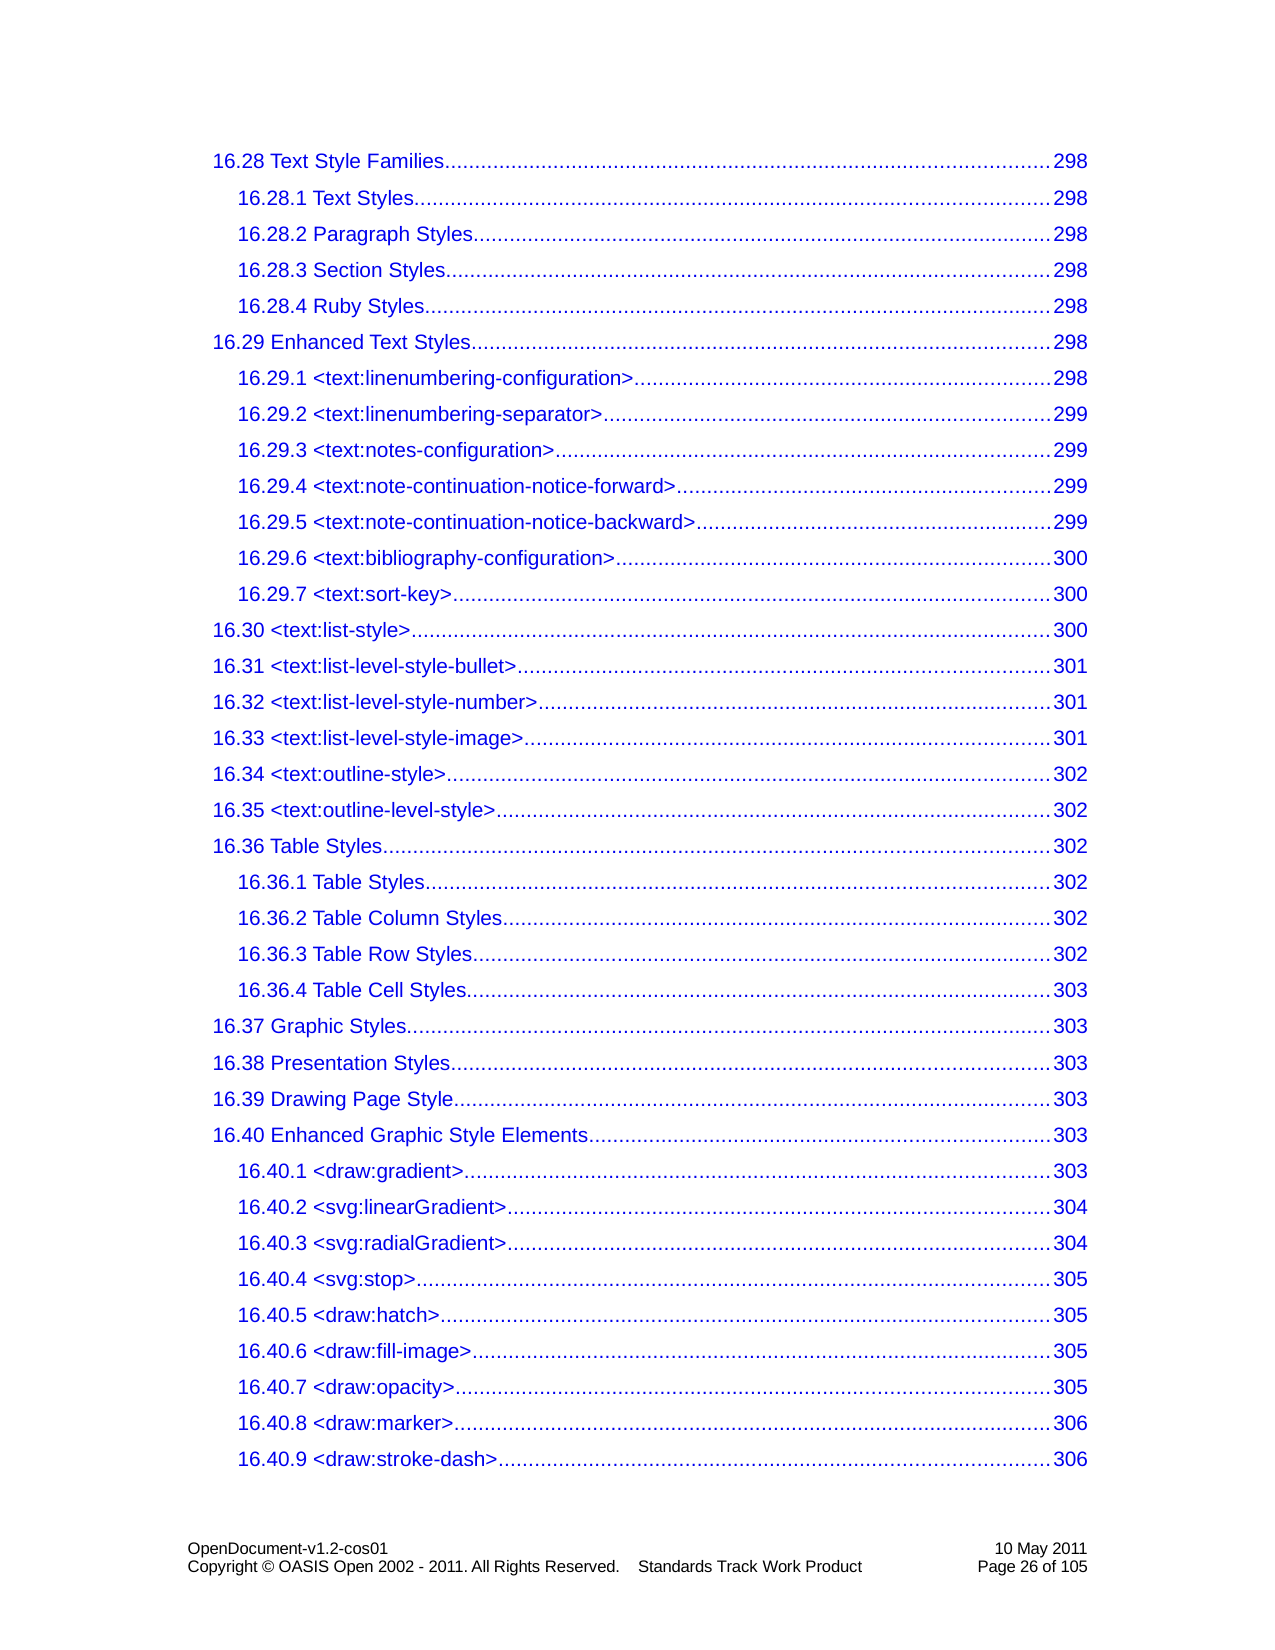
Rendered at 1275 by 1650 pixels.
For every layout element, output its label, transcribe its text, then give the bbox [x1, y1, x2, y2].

text 16.36.2 Table Column Styles 302 [237, 907, 1088, 930]
text 16.33 <text:list-level-style-image> 301 [212, 727, 1088, 750]
text 16.40.2 <svg:linearGradient> 304 [237, 1195, 1088, 1219]
text 16.28.3 Section Styles 298 [237, 258, 1088, 282]
text 16.40.4 <svg:stop> 305 [237, 1267, 1088, 1291]
text 16.30 <text:list-style> 300 [212, 618, 1088, 642]
text 16.32 <text:list-level-style-number> 301 [212, 691, 1088, 714]
text 16.28.4 Ruby Styles 298 [237, 294, 1088, 318]
text 16.40.8 <draw:marker> 306 [237, 1411, 1088, 1435]
text 16.29 Enhanced Text Styles 298 [212, 330, 1088, 354]
text 16.38 Presentation Styles 303 [212, 1051, 1088, 1074]
text 16.40.7 <draw:opacity> 305 [237, 1375, 1088, 1399]
text 16.29.2 <text:linenumbering-separator> 299 [237, 402, 1088, 426]
text 16.39 Drawing Page Style 303 [212, 1087, 1088, 1111]
text 16.40.1 <draw:gradient> 303 [237, 1159, 1088, 1183]
text 16.29.5 <text:note-continuation-notice-backward> 299 [237, 510, 1088, 534]
text 16.37 Graphic Styles 303 [212, 1015, 1088, 1038]
text 16.40.5 <draw:hatch> 305 [237, 1303, 1088, 1327]
text 16.40 Enhanced Graphic Style Elements 303 [212, 1123, 1088, 1147]
text 16.36 Table Styles 302 [212, 835, 1088, 858]
text 16.28.1 Text Styles 298 [237, 186, 1088, 209]
text 16.36.1 Table Styles 302 [237, 871, 1088, 894]
text 16.29.7 <text:sort-key> 300 [237, 582, 1088, 606]
text 16.36.3 Table Row Styles 302 [237, 943, 1088, 966]
text 16.29.3 <text:notes-configuration> 299 [237, 438, 1088, 462]
text 16.31 <text:list-level-style-bullet> 301 [212, 654, 1088, 678]
text 16.29.4 <text:note-continuation-notice-forward> 299 [237, 474, 1088, 498]
text 16.36.4 Table Cell Styles 303 [237, 979, 1088, 1002]
text 16.40.3 <svg:radialGradient> 304 [237, 1231, 1088, 1255]
text 16.34 <text:outline-style> 302 [212, 763, 1088, 786]
text 16.29.6 <text:bibliography-configuration> 300 [237, 546, 1088, 570]
text 16.28.2 Paragraph Styles 298 [237, 222, 1088, 246]
text 16.28 Text Style Families 298 [212, 150, 1088, 173]
text 16.40.9 <draw:stroke-dash> 306 [237, 1447, 1088, 1471]
text 16.35 <text:outline-level-style> 302 [212, 799, 1088, 822]
text 16.40.6 <draw:fill-image> 305 [237, 1339, 1088, 1363]
text 16.29.1 <text:linenumbering-configuration> 298 [237, 366, 1088, 390]
